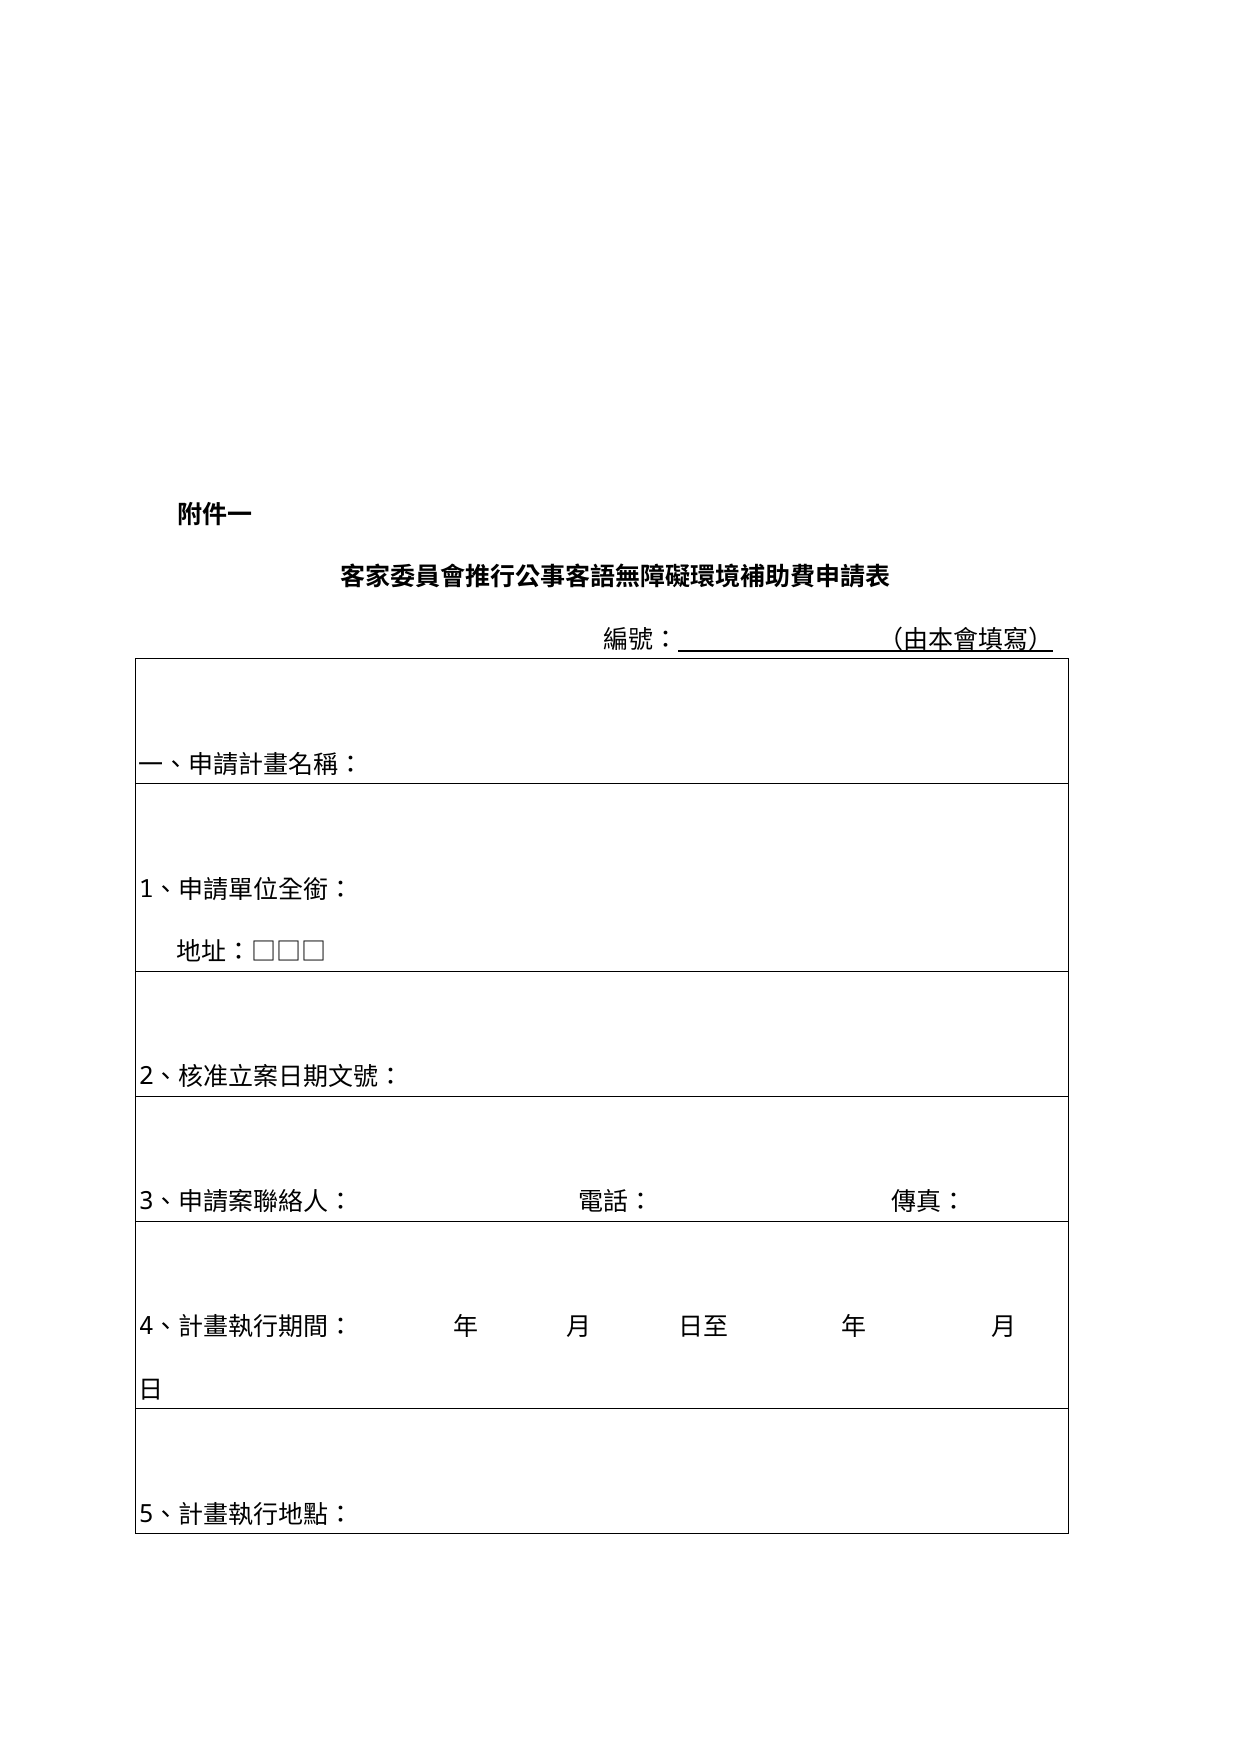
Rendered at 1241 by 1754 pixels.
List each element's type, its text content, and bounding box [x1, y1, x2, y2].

table_cell 3、申請案聯絡人： 電話： 傳真： [136, 1097, 1068, 1221]
text 編號： （由本會填寫） [177, 596, 1053, 658]
table_cell 5、計畫執行地點： [136, 1409, 1068, 1533]
table_header 一、申請計畫名稱： [136, 659, 1068, 783]
table_cell 4、計畫執行期間： 年 月 日至 年 月 日 [136, 1222, 1068, 1408]
text 客家委員會推行公事客語無障礙環境補助費申請表 [177, 533, 1053, 596]
table_cell 2、核准立案日期文號： [136, 972, 1068, 1096]
text 附件一 [177, 471, 1053, 533]
table_cell 申請單位全銜： 地址：□□□ [136, 784, 1068, 971]
